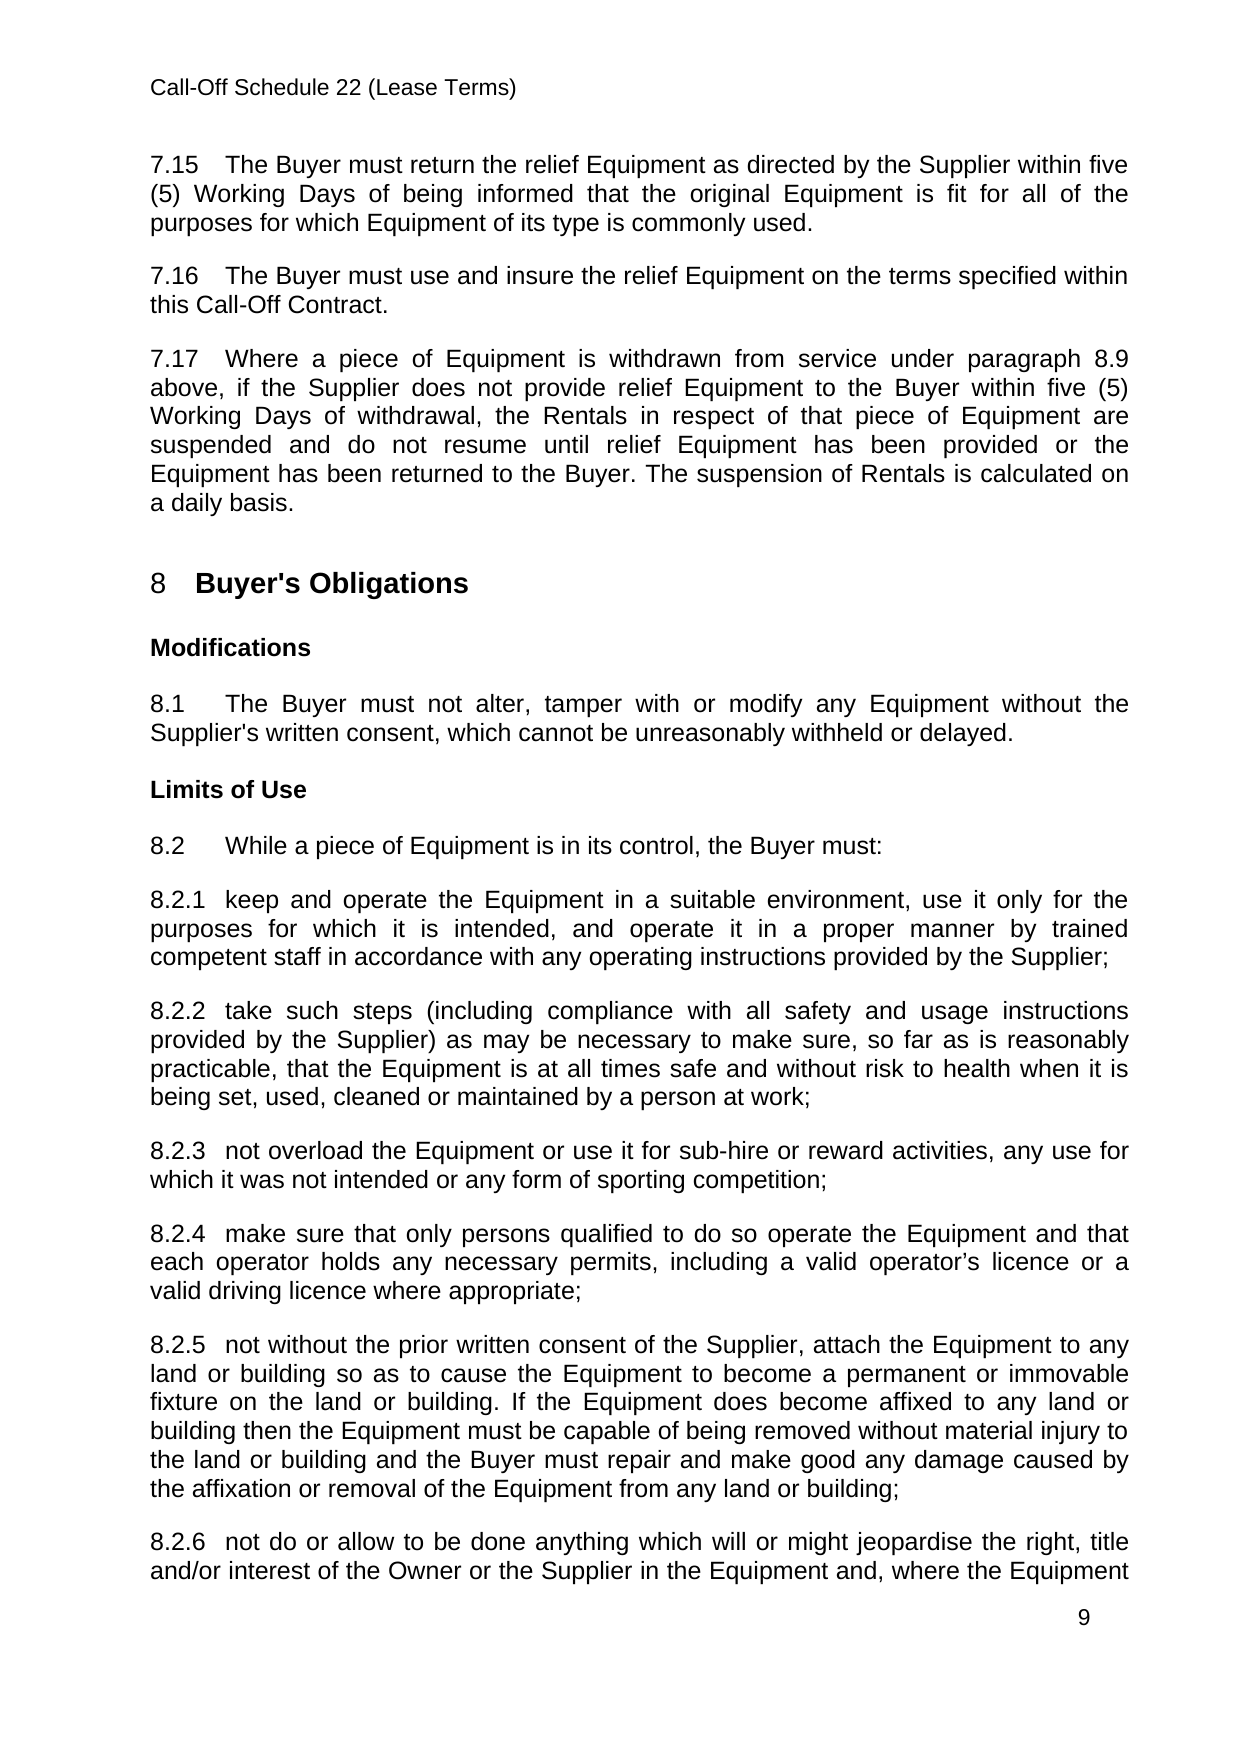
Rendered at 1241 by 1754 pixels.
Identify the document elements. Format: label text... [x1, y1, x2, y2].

list make sure that only persons qualified to do so operate the Equipment and that each operator holds any necessary permits, including a valid operator’s licence or a valid driving licence where appropriate; [150, 1219, 1131, 1305]
list not overload the Equipment or use it for sub-hire or reward activities, any use for which it was not intended or any form of sporting competition; [150, 1136, 1131, 1194]
list While a piece of Equipment is in its control, the Buyer must: [150, 831, 1131, 860]
list The Buyer must not alter, tamper with or modify any Equipment without the Supplier's written consent, which cannot be unreasonably withheld or delayed. [150, 689, 1131, 746]
subtitle Modifications [150, 633, 1090, 662]
list The Buyer must return the relief Equipment as directed by the Supplier within five (5) Working Days of being informed that the original Equipment is fit for all of the purposes for which Equipment of its type is commonly used. [150, 150, 1131, 236]
list Where a piece of Equipment is withdrawn from service under paragraph 8.9 above, if the Supplier does not provide relief Equipment to the Buyer within five (5) Working Days of withdrawal, the Rentals in respect of that piece of Equipment are suspended and do not resume until relief Equipment has been provided or the Equipment has been returned to the Buyer. The suspension of Rentals is calculated on a daily basis. [150, 344, 1131, 516]
list take such steps (including compliance with all safety and usage instructions provided by the Supplier) as may be necessary to make sure, so far as is reasonably practicable, that the Equipment is at all times safe and without risk to health when it is being set, used, cleaned or maintained by a person at work; [150, 996, 1131, 1111]
list not without the prior written consent of the Supplier, attach the Equipment to any land or building so as to cause the Equipment to become a permanent or immovable fixture on the land or building. If the Equipment does become affixed to any land or building then the Equipment must be capable of being removed without material injury to the land or building and the Buyer must repair and make good any damage caused by the affixation or removal of the Equipment from any land or building; [150, 1330, 1131, 1502]
list not do or allow to be done anything which will or might jeopardise the right, title and/or interest of the Owner or the Supplier in the Equipment and, where the Equipment [150, 1527, 1131, 1585]
list The Buyer must use and insure the relief Equipment on the terms specified within this Call-Off Contract. [150, 261, 1131, 319]
list keep and operate the Equipment in a suitable environment, use it only for the purposes for which it is intended, and operate it in a proper manner by trained competent staff in accordance with any operating instructions provided by the Supplier; [150, 885, 1131, 971]
subtitle Buyer's Obligations [150, 566, 1090, 600]
subtitle Limits of Use [150, 776, 1090, 804]
